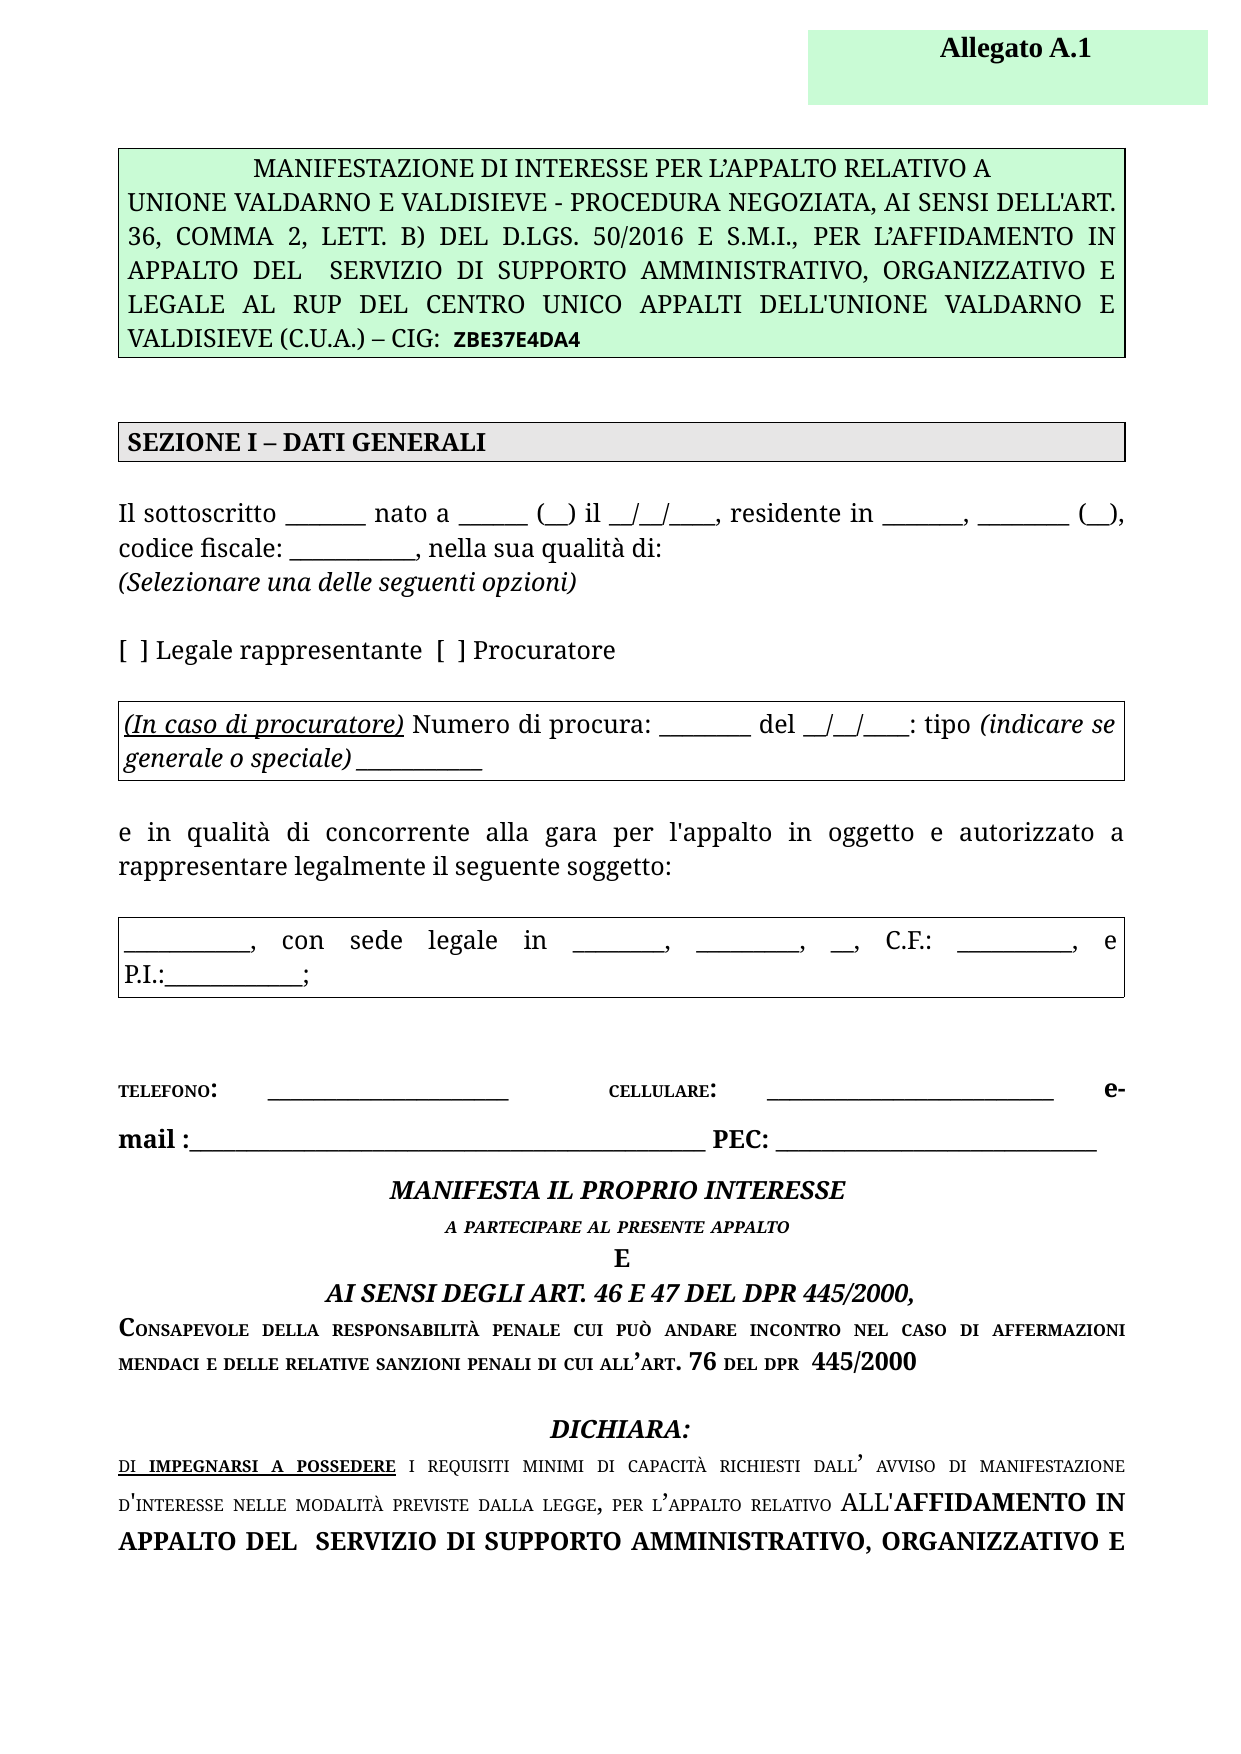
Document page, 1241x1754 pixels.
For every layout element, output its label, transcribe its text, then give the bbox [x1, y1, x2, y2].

text UNIONE VALDARNO E VALDISIEVE - PROCEDURA NEGOZIATA, AI SENSI DELL'ART. 36, COMMA 2, LETT. B) DEL D.LGS. 50/2016 E S.M.I., PER L’AFFIDAMENTO IN APPALTO DEL SERVIZIO DI SUPPORTO AMMINISTRATIVO, ORGANIZZATIVO E LEGALE AL RUP DEL CENTRO UNICO APPALTI DELL'UNIONE VALDARNO E VALDISIEVE (C.U.A.) – CIG: ZBE37E4DA4 [119, 182, 1124, 357]
text di impegnarsi a possedere i requisiti minimi di capacità richiesti dall’ avviso di manifestazione d'interesse nelle modalità previste dalla legge, per l’appalto relativo ALL'AFFIDAMENTO IN APPALTO DEL SERVIZIO DI SUPPORTO AMMINISTRATIVO, ORGANIZZATIVO E [118, 1446, 1126, 1558]
text AI SENSI DEGLI ART. 46 E 47 DEL DPR 445/2000, [118, 1275, 1126, 1309]
text telefono: _____________________ cellulare: _________________________ e-mail :_____________________________________________ PEC: ____________________________ [118, 1071, 1126, 1156]
text (Selezionare una delle seguenti opzioni) [118, 564, 1126, 598]
text e in qualità di concorrente alla gara per l'appalto in oggetto e autorizzato a rappresentare legalmente il seguente soggetto: [118, 814, 1126, 883]
text [ ] Legale rappresentante [ ] Procuratore [118, 632, 1126, 666]
text E [118, 1241, 1126, 1275]
text Il sottoscritto _______ nato a ______ (__) il __/__/____, residente in _______, ________ (__), codice fiscale: ___________, nella sua qualità di: [118, 496, 1126, 564]
text MANIFESTAZIONE DI INTERESSE PER L’APPALTO RELATIVO A [119, 149, 1124, 182]
text Consapevole della responsabilità penale cui può andare incontro nel caso di affermazioni mendaci e delle relative sanzioni penali di cui all’art. 76 del dpr 445/2000 [118, 1309, 1126, 1377]
text MANIFESTA IL PROPRIO INTERESSE [118, 1173, 1126, 1207]
table_header ___________, con sede legale in ________, _________, __, C.F.: __________, e P.I.:____________; [119, 918, 1124, 997]
text Allegato A.1 [808, 30, 1208, 63]
text DICHIARA: [118, 1411, 1126, 1446]
text a partecipare al presente appalto [118, 1207, 1126, 1241]
text SEZIONE I – DATI GENERALI [119, 423, 1124, 461]
table_header (In caso di procuratore) Numero di procura: ________ del __/__/____: tipo (indicare se generale o speciale) ___________ [119, 702, 1124, 780]
